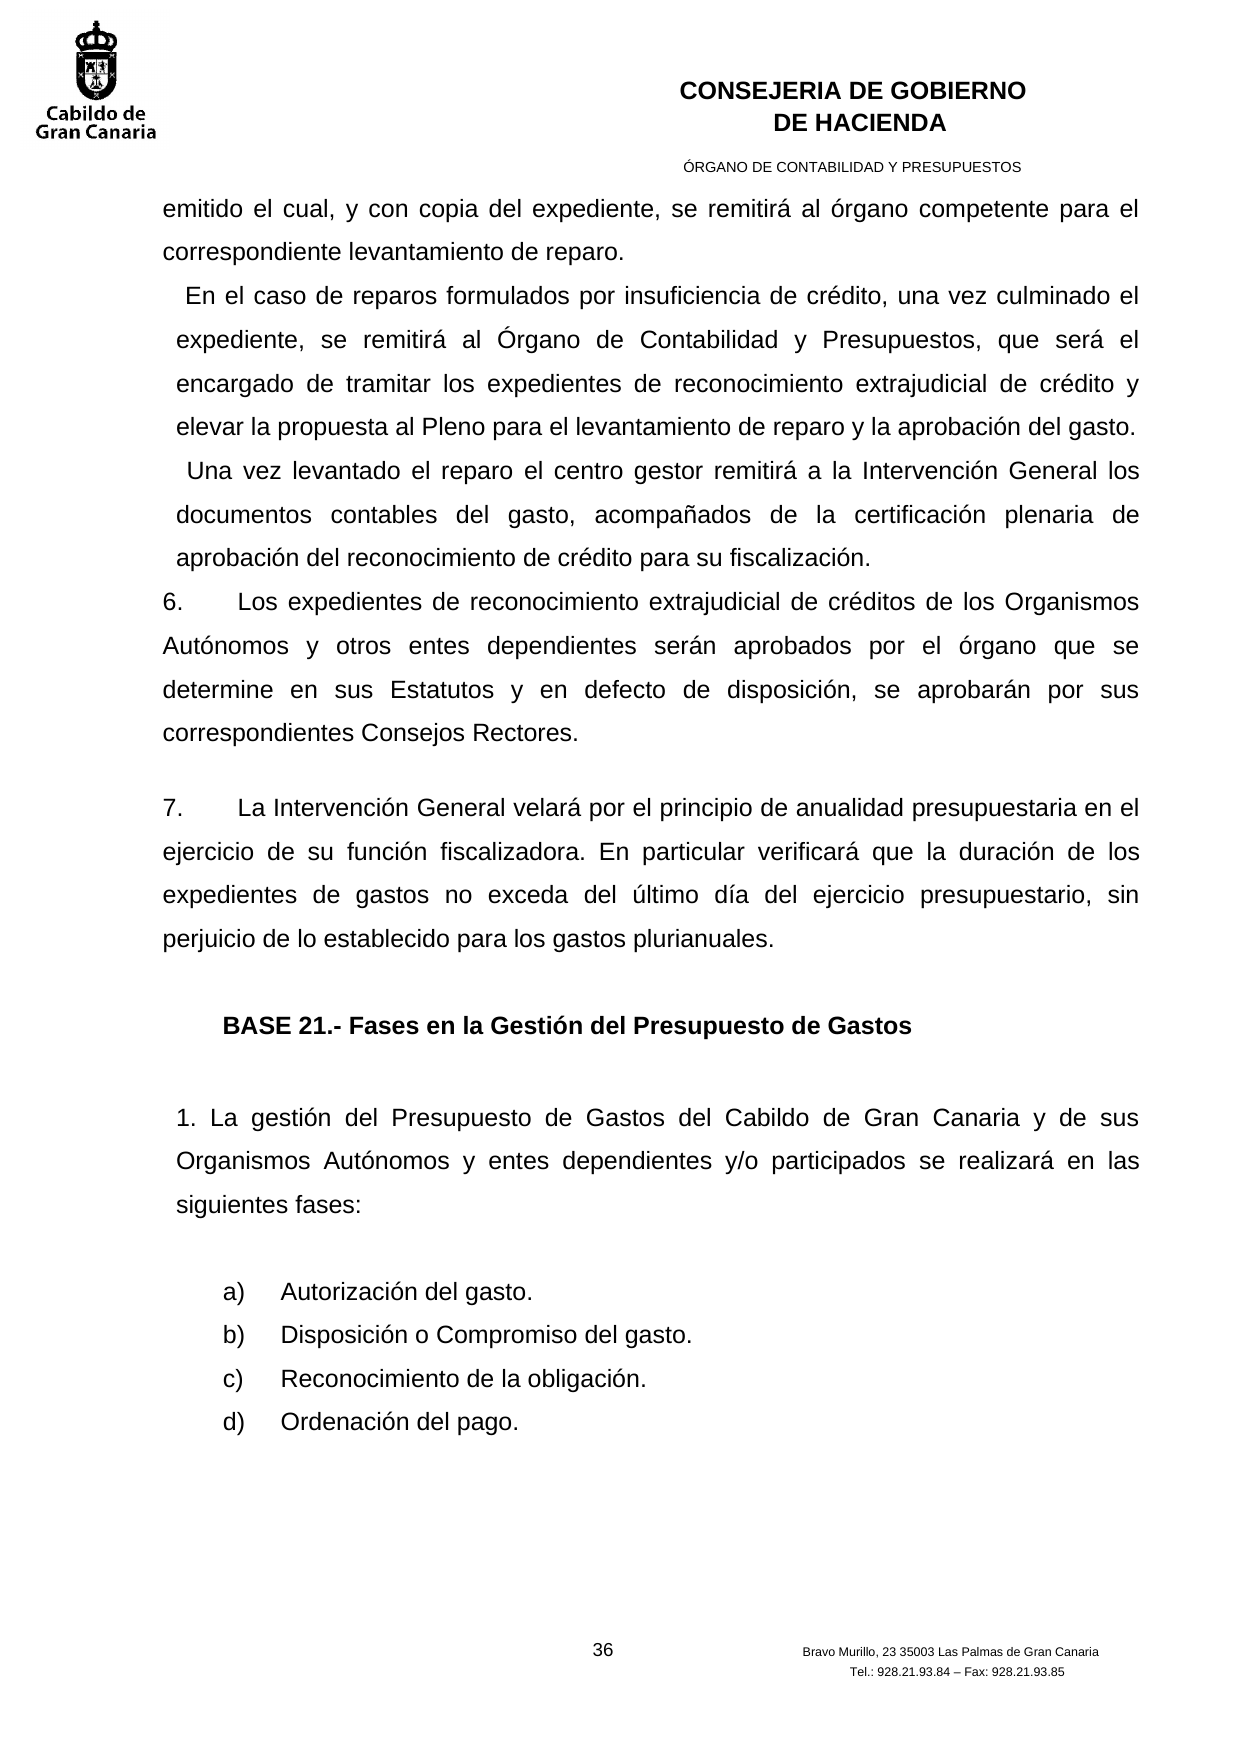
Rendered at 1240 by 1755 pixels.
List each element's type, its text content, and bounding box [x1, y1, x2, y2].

list La Intervención General velará por el principio de anualidad presupuestaria en el ejercicio de su función fiscalizadora. En particular verificará que la duración de los expedientes de gastos no exceda del último día del ejercicio presupuestario, sin perjuicio de lo establecido para los gastos plurianuales. [162, 793, 1141, 953]
subtitle BASE 21.- Fases en la Gestión del Presupuesto de Gastos [222, 1011, 1141, 1039]
list Autorización del gasto. [223, 1277, 1141, 1305]
list Los expedientes de reconocimiento extrajudicial de créditos de los Organismos Autónomos y otros entes dependientes serán aprobados por el órgano que se determine en sus Estatutos y en defecto de disposición, se aprobarán por sus correspondientes Consejos Rectores. [162, 587, 1141, 747]
text En el caso de reparos formulados por insuficiencia de crédito, una vez culminado el expediente, se remitirá al Órgano de Contabilidad y Presupuestos, que será el encargado de tramitar los expedientes de reconocimiento extrajudicial de crédito y elevar la propuesta al Pleno para el levantamiento de reparo y la aprobación del gasto. [176, 281, 1141, 441]
text 1. La gestión del Presupuesto de Gastos del Cabildo de Gran Canaria y de sus Organismos Autónomos y entes dependientes y/o participados se realizará en las siguientes fases: [176, 1103, 1141, 1219]
list Ordenación del pago. [223, 1407, 1141, 1436]
list Disposición o Compromiso del gasto. [223, 1320, 1141, 1349]
list emitido el cual, y con copia del expediente, se remitirá al órgano competente para el correspondiente levantamiento de reparo. [162, 194, 1141, 266]
list Reconocimiento de la obligación. [223, 1363, 1141, 1392]
text Una vez levantado el reparo el centro gestor remitirá a la Intervención General los documentos contables del gasto, acompañados de la certificación plenaria de aprobación del reconocimiento de crédito para su fiscalización. [176, 456, 1141, 572]
